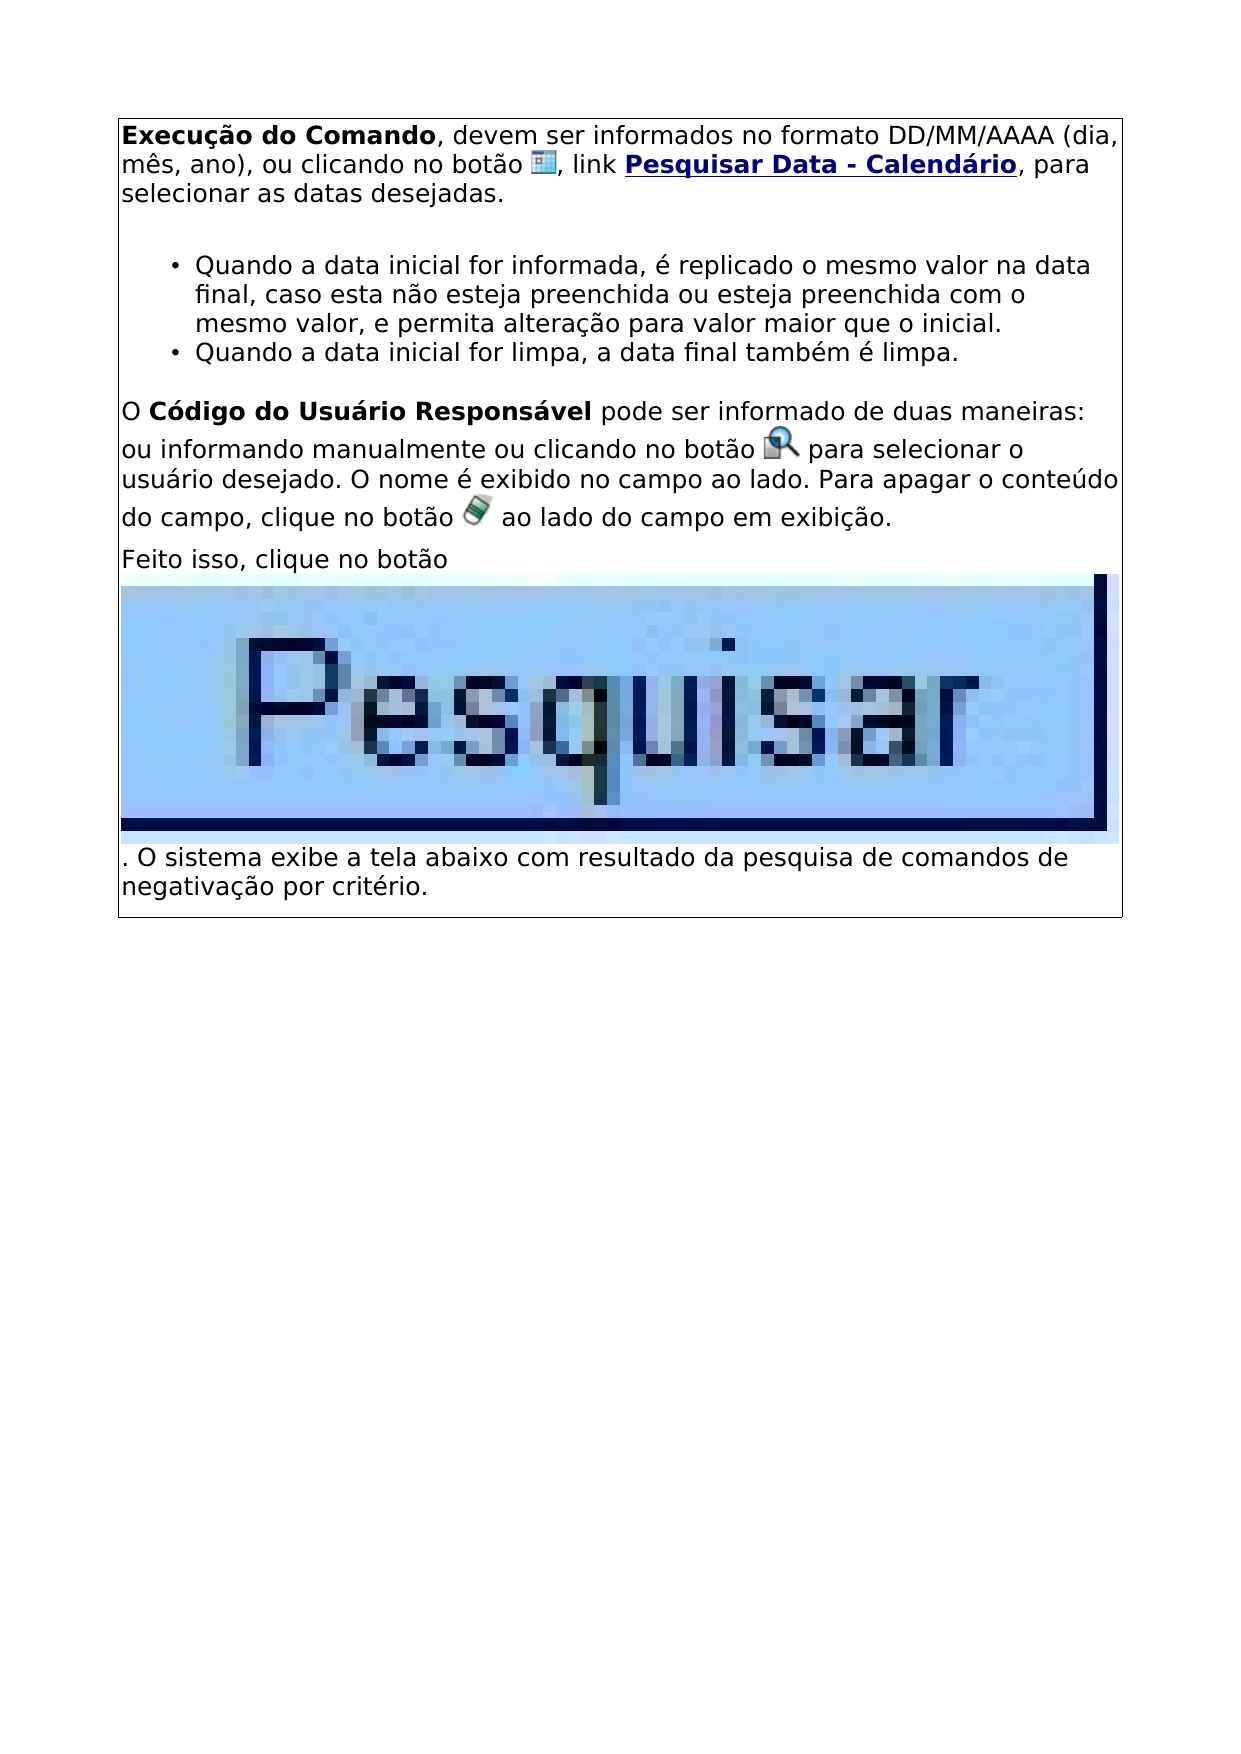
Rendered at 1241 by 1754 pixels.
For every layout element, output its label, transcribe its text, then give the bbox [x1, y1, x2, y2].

picture [531, 150, 557, 174]
picture [462, 494, 494, 527]
picture [763, 426, 800, 459]
picture [121, 574, 1120, 844]
table_header Execução do Comando, devem ser informados no formato DD/MM/AAAA (dia, mês, ano), ou clicando no botão , link Pesquisar Data - Calendário, para selecionar as datas desejadas. Quando a data inicial for informada, é replicado o mesmo valor na data final, caso esta não esteja preenchida ou esteja preenchida com o mesmo valor, e permita alteração para valor maior que o inicial. Quando a data inicial for limpa, a data final também é limpa. O Código do Usuário Responsável pode ser informado de duas maneiras: ou informando manualmente ou clicando no botão para selecionar o usuário desejado. O nome é exibido no campo ao lado. Para apagar o conteúdo do campo, clique no botão ao lado do campo em exibição. Feito isso, clique no botão . O sistema exibe a tela abaixo com resultado da pesquisa de comandos de negativação por critério. [119, 119, 1122, 917]
